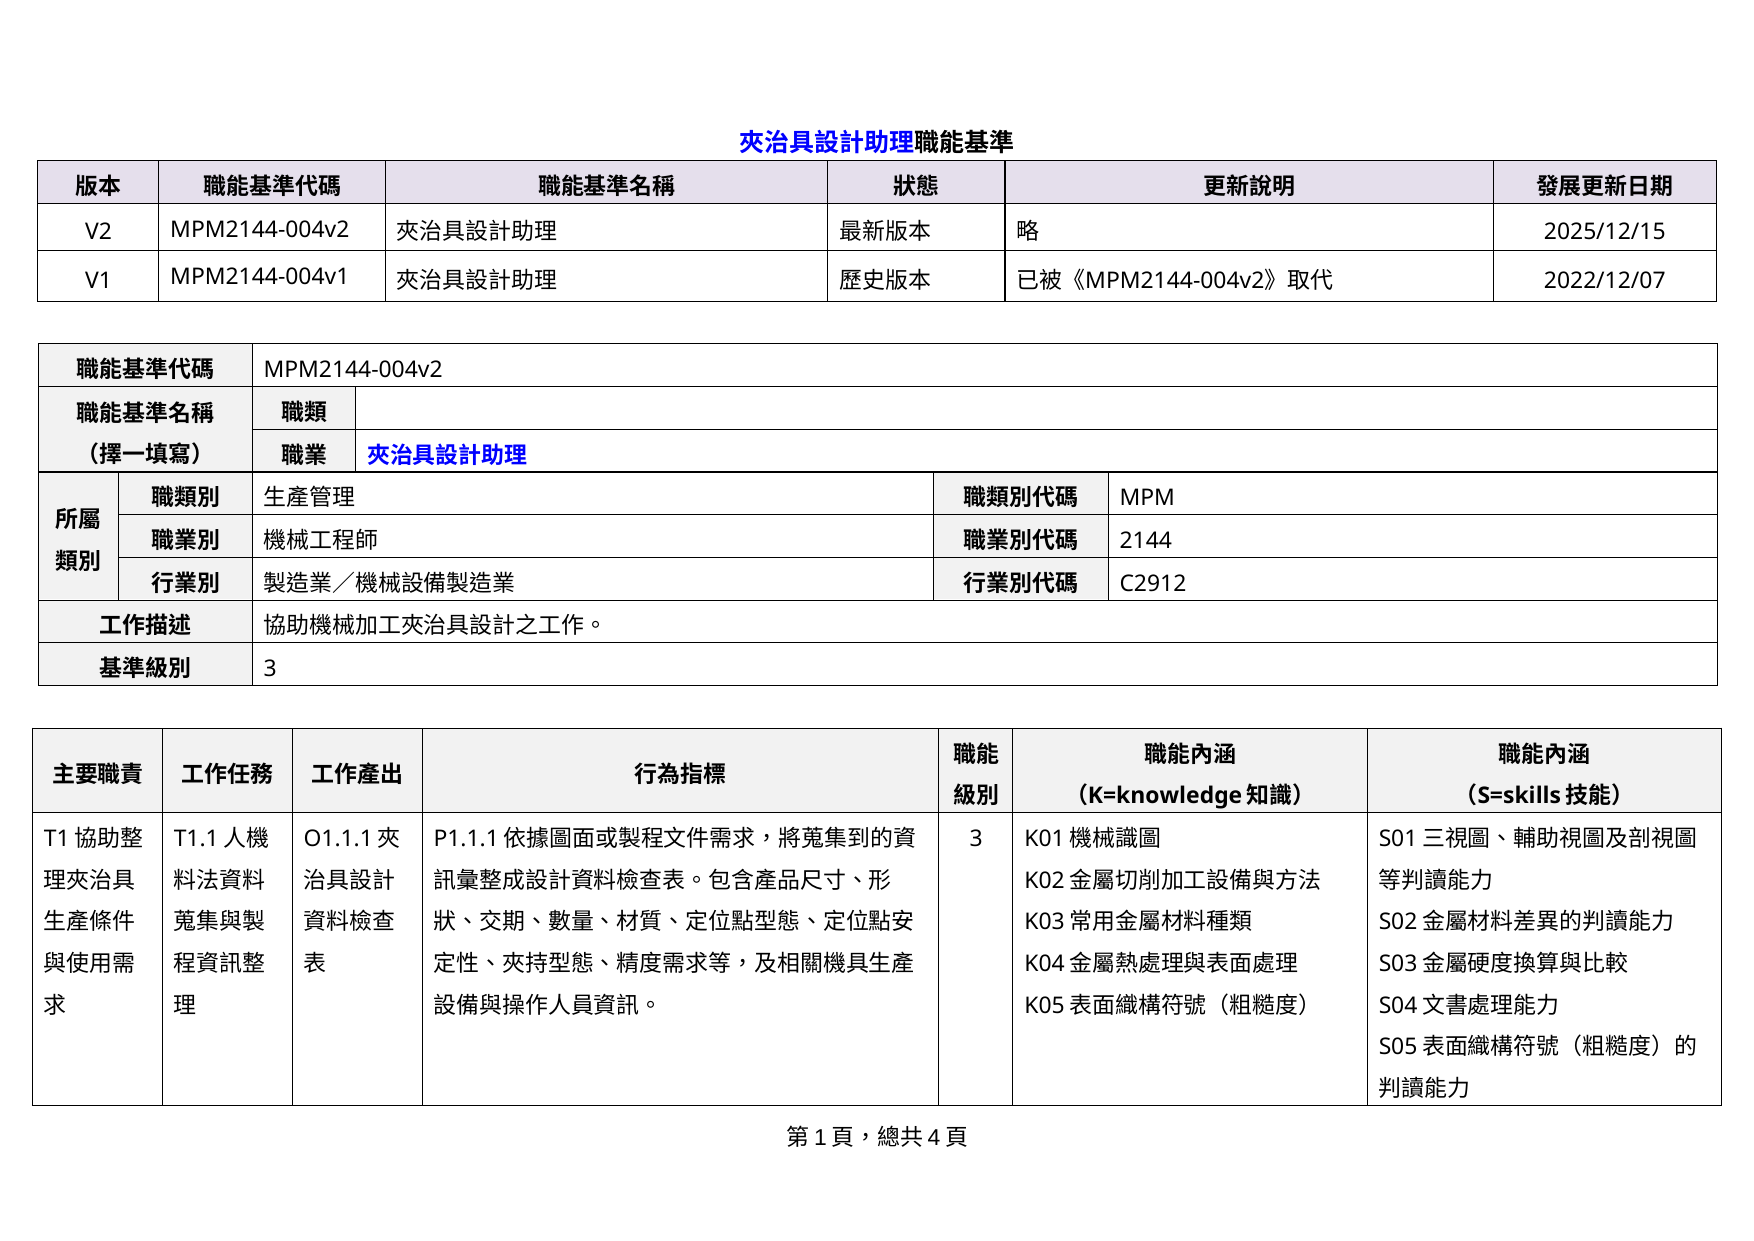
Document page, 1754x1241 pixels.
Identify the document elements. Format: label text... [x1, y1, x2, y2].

table_cell 2025/12/15 [1494, 204, 1716, 250]
table_cell 職業 [253, 430, 355, 471]
table_cell K01機械識圖 K02金屬切削加工設備與方法 K03常用金屬材料種類 K04金屬熱處理與表面處理 K05表面織構符號（粗糙度） [1013, 813, 1367, 1105]
table_header 行為指標 [423, 729, 938, 812]
table_cell [356, 387, 1717, 429]
table_header 職能內涵 （S=skills技能） [1368, 729, 1721, 812]
table_header 工作任務 [163, 729, 292, 812]
table_cell 生產管理 [253, 473, 933, 514]
table_cell 職能基準名稱 （擇一填寫） [39, 387, 252, 471]
table_cell MPM2144-004v2 [159, 204, 385, 250]
table_cell T1協助整理夾治具生產條件與使用需求 [33, 813, 162, 1105]
table_header 更新說明 [1006, 161, 1493, 203]
table_cell 略 [1006, 204, 1493, 250]
table_cell S01三視圖、輔助視圖及剖視圖等判讀能力 S02金屬材料差異的判讀能力 S03金屬硬度換算與比較 S04文書處理能力 S05表面織構符號（粗糙度）的判讀能力 [1368, 813, 1721, 1105]
table_cell 已被《MPM2144-004v2》取代 [1006, 251, 1493, 301]
table_cell P1.1.1依據圖面或製程文件需求，將蒐集到的資訊彙整成設計資料檢查表。包含產品尺寸、形狀、交期、數量、材質、定位點型態、定位點安定性、夾持型態、精度需求等，及相關機具生產設備與操作人員資訊。 [423, 813, 938, 1105]
table_header 工作產出 [293, 729, 422, 812]
table_cell 3 [253, 643, 1717, 685]
table_cell 職類別代碼 [934, 473, 1108, 514]
text 夾治具設計助理職能基準 [118, 118, 1636, 160]
table_cell 行業別代碼 [934, 558, 1108, 599]
table_cell 歷史版本 [828, 251, 1004, 301]
table_header 版本 [38, 161, 158, 203]
table_cell 職類別 [119, 473, 252, 514]
table_cell 職類 [253, 387, 355, 429]
table_cell MPM2144-004v1 [159, 251, 385, 301]
table_cell 職業別 [119, 515, 252, 557]
table_header 職能內涵 （K=knowledge知識） [1013, 729, 1367, 812]
table_cell 所屬類別 [39, 473, 118, 599]
table_header 狀態 [828, 161, 1004, 203]
table_cell 最新版本 [828, 204, 1004, 250]
table_cell 3 [939, 813, 1012, 1105]
table_cell 機械工程師 [253, 515, 933, 557]
table_header 發展更新日期 [1494, 161, 1716, 203]
table_cell O1.1.1夾治具設計資料檢查表 [293, 813, 422, 1105]
table_header 職能 級別 [939, 729, 1012, 812]
table_cell MPM [1109, 473, 1717, 514]
table_cell C2912 [1109, 558, 1717, 599]
table_cell 行業別 [119, 558, 252, 599]
table_cell T1.1人機料法資料蒐集與製程資訊整理 [163, 813, 292, 1105]
table_cell 夾治具設計助理 [356, 430, 1717, 471]
table_header 職能基準代碼 [39, 344, 252, 386]
table_header 主要職責 [33, 729, 162, 812]
table_cell 製造業／機械設備製造業 [253, 558, 933, 599]
table_cell 夾治具設計助理 [386, 251, 827, 301]
table_cell 工作描述 [39, 601, 252, 642]
table_cell 2022/12/07 [1494, 251, 1716, 301]
table_header 職能基準代碼 [159, 161, 385, 203]
table_header MPM2144-004v2 [253, 344, 1717, 386]
table_cell 基準級別 [39, 643, 252, 685]
table_cell 職業別代碼 [934, 515, 1108, 557]
table_cell V2 [38, 204, 158, 250]
table_cell 2144 [1109, 515, 1717, 557]
table_cell 夾治具設計助理 [386, 204, 827, 250]
table_header 職能基準名稱 [386, 161, 827, 203]
table_cell 協助機械加工夾治具設計之工作。 [253, 601, 1717, 642]
table_cell V1 [38, 251, 158, 301]
